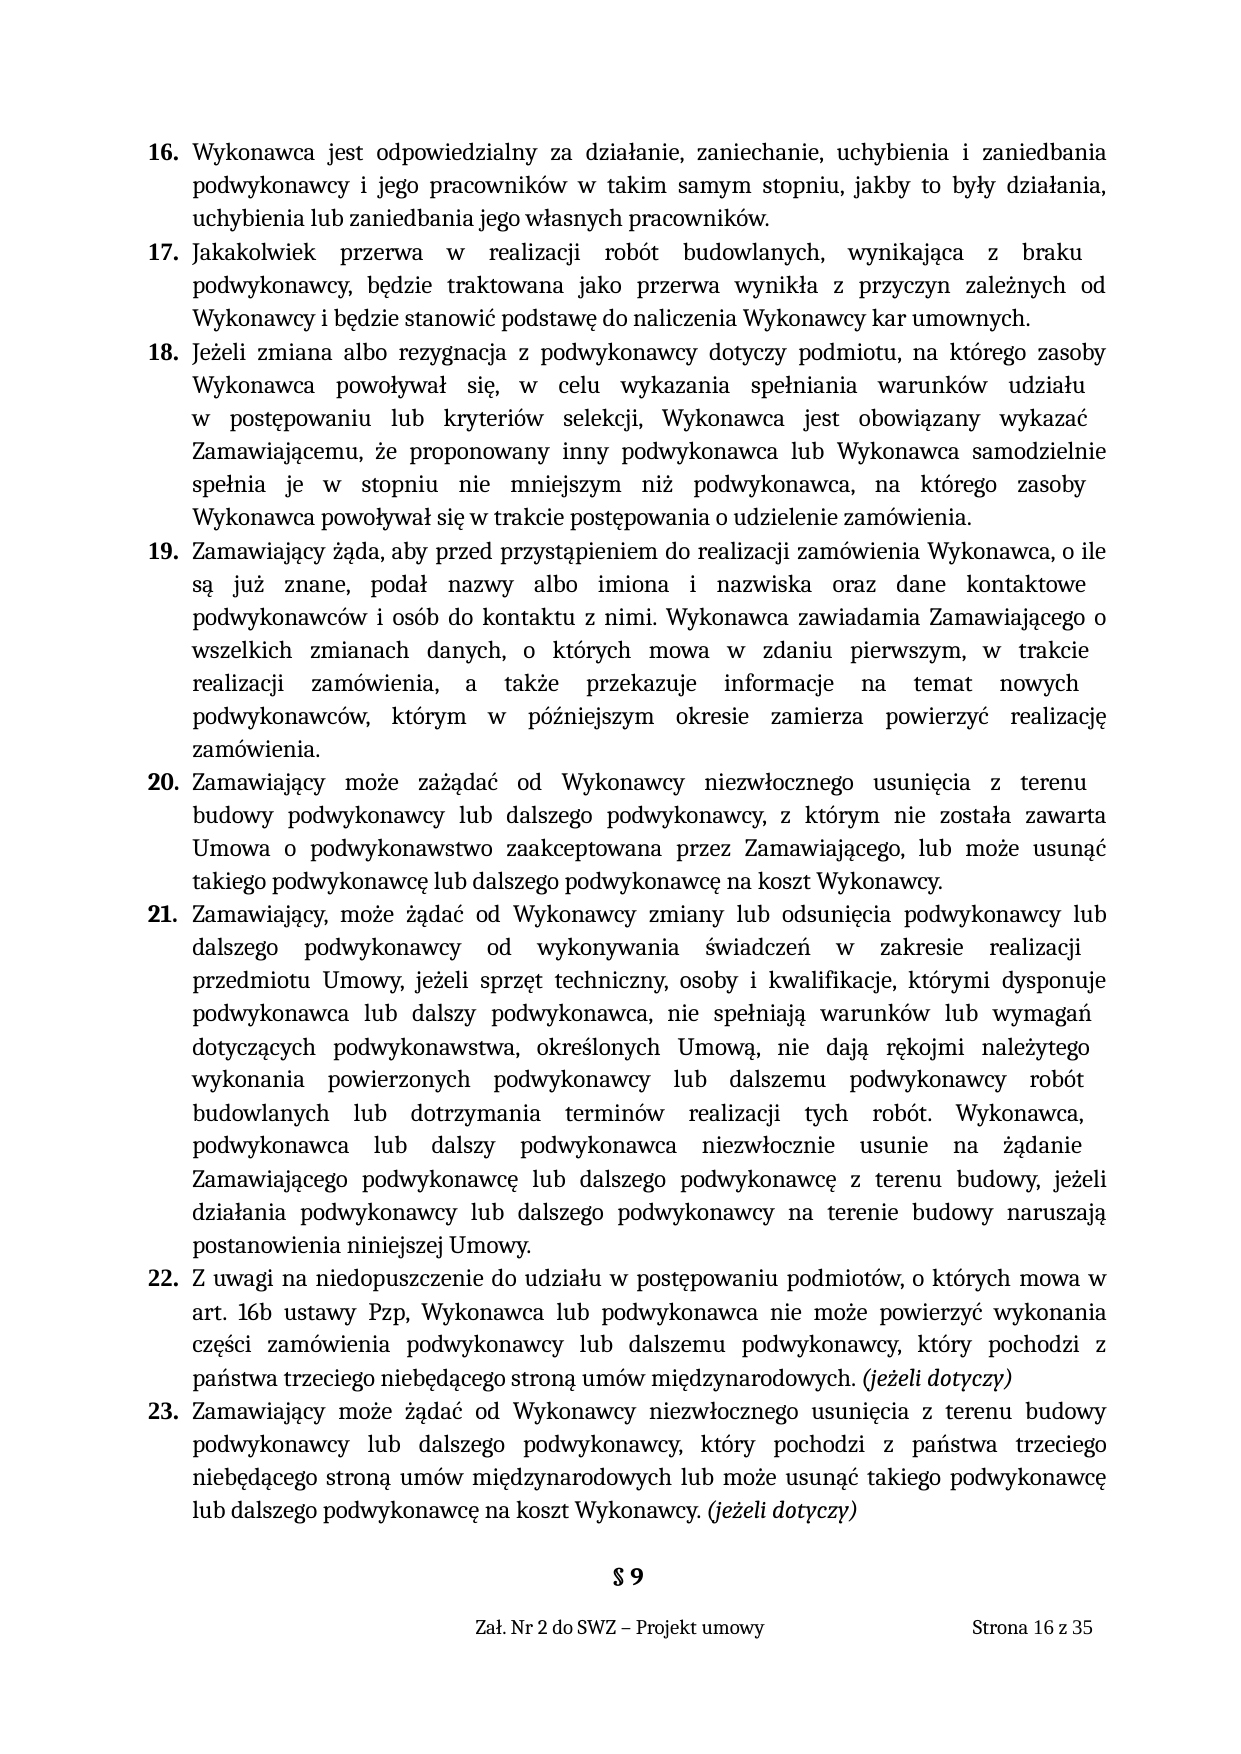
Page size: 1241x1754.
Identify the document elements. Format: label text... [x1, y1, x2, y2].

list Zamawiający żąda, aby przed przystąpieniem do realizacji zamówienia Wykonawca, o ile są już znane, podał nazwy albo imiona i nazwiska oraz dane kontaktowe podwykonawców i osób do kontaktu z nimi. Wykonawca zawiadamia Zamawiającego o wszelkich zmianach danych, o których mowa w zdaniu pierwszym, w trakcie realizacji zamówienia, a także przekazuje informacje na temat nowych podwykonawców, którym w późniejszym okresie zamierza powierzyć realizację zamówienia. [148, 536, 1107, 764]
list Zamawiający, może żądać od Wykonawcy zmiany lub odsunięcia podwykonawcy lub dalszego podwykonawcy od wykonywania świadczeń w zakresie realizacji przedmiotu Umowy, jeżeli sprzęt techniczny, osoby i kwalifikacje, którymi dysponuje podwykonawca lub dalszy podwykonawca, nie spełniają warunków lub wymagań dotyczących podwykonawstwa, określonych Umową, nie dają rękojmi należytego wykonania powierzonych podwykonawcy lub dalszemu podwykonawcy robót budowlanych lub dotrzymania terminów realizacji tych robót. Wykonawca, podwykonawca lub dalszy podwykonawca niezwłocznie usunie na żądanie Zamawiającego podwykonawcę lub dalszego podwykonawcę z terenu budowy, jeżeli działania podwykonawcy lub dalszego podwykonawcy na terenie budowy naruszają postanowienia niniejszej Umowy. [148, 900, 1107, 1259]
list Zamawiający może zażądać od Wykonawcy niezwłocznego usunięcia z terenu budowy podwykonawcy lub dalszego podwykonawcy, z którym nie została zawarta Umowa o podwykonawstwo zaakceptowana przez Zamawiającego, lub może usunąć takiego podwykonawcę lub dalszego podwykonawcę na koszt Wykonawcy. [148, 768, 1107, 896]
list Jeżeli zmiana albo rezygnacja z podwykonawcy dotyczy podmiotu, na którego zasoby Wykonawca powoływał się, w celu wykazania spełniania warunków udziału w postępowaniu lub kryteriów selekcji, Wykonawca jest obowiązany wykazać Zamawiającemu, że proponowany inny podwykonawca lub Wykonawca samodzielnie spełnia je w stopniu nie mniejszym niż podwykonawca, na którego zasoby Wykonawca powoływał się w trakcie postępowania o udzielenie zamówienia. [148, 337, 1107, 532]
list Jakakolwiek przerwa w realizacji robót budowlanych, wynikająca z braku podwykonawcy, będzie traktowana jako przerwa wynikła z przyczyn zależnych od Wykonawcy i będzie stanowić podstawę do naliczenia Wykonawcy kar umownych. [148, 237, 1107, 333]
list Zamawiający może żądać od Wykonawcy niezwłocznego usunięcia z terenu budowy podwykonawcy lub dalszego podwykonawcy, który pochodzi z państwa trzeciego niebędącego stroną umów międzynarodowych lub może usunąć takiego podwykonawcę lub dalszego podwykonawcę na koszt Wykonawcy. (jeżeli dotyczy) [148, 1396, 1107, 1525]
text § 9 [148, 1562, 1107, 1591]
list Z uwagi na niedopuszczenie do udziału w postępowaniu podmiotów, o których mowa w art. 16b ustawy Pzp, Wykonawca lub podwykonawca nie może powierzyć wykonania części zamówienia podwykonawcy lub dalszemu podwykonawcy, który pochodzi z państwa trzeciego niebędącego stroną umów międzynarodowych. (jeżeli dotyczy) [148, 1263, 1107, 1392]
list Wykonawca jest odpowiedzialny za działanie, zaniechanie, uchybienia i zaniedbania podwykonawcy i jego pracowników w takim samym stopniu, jakby to były działania, uchybienia lub zaniedbania jego własnych pracowników. [148, 137, 1107, 233]
